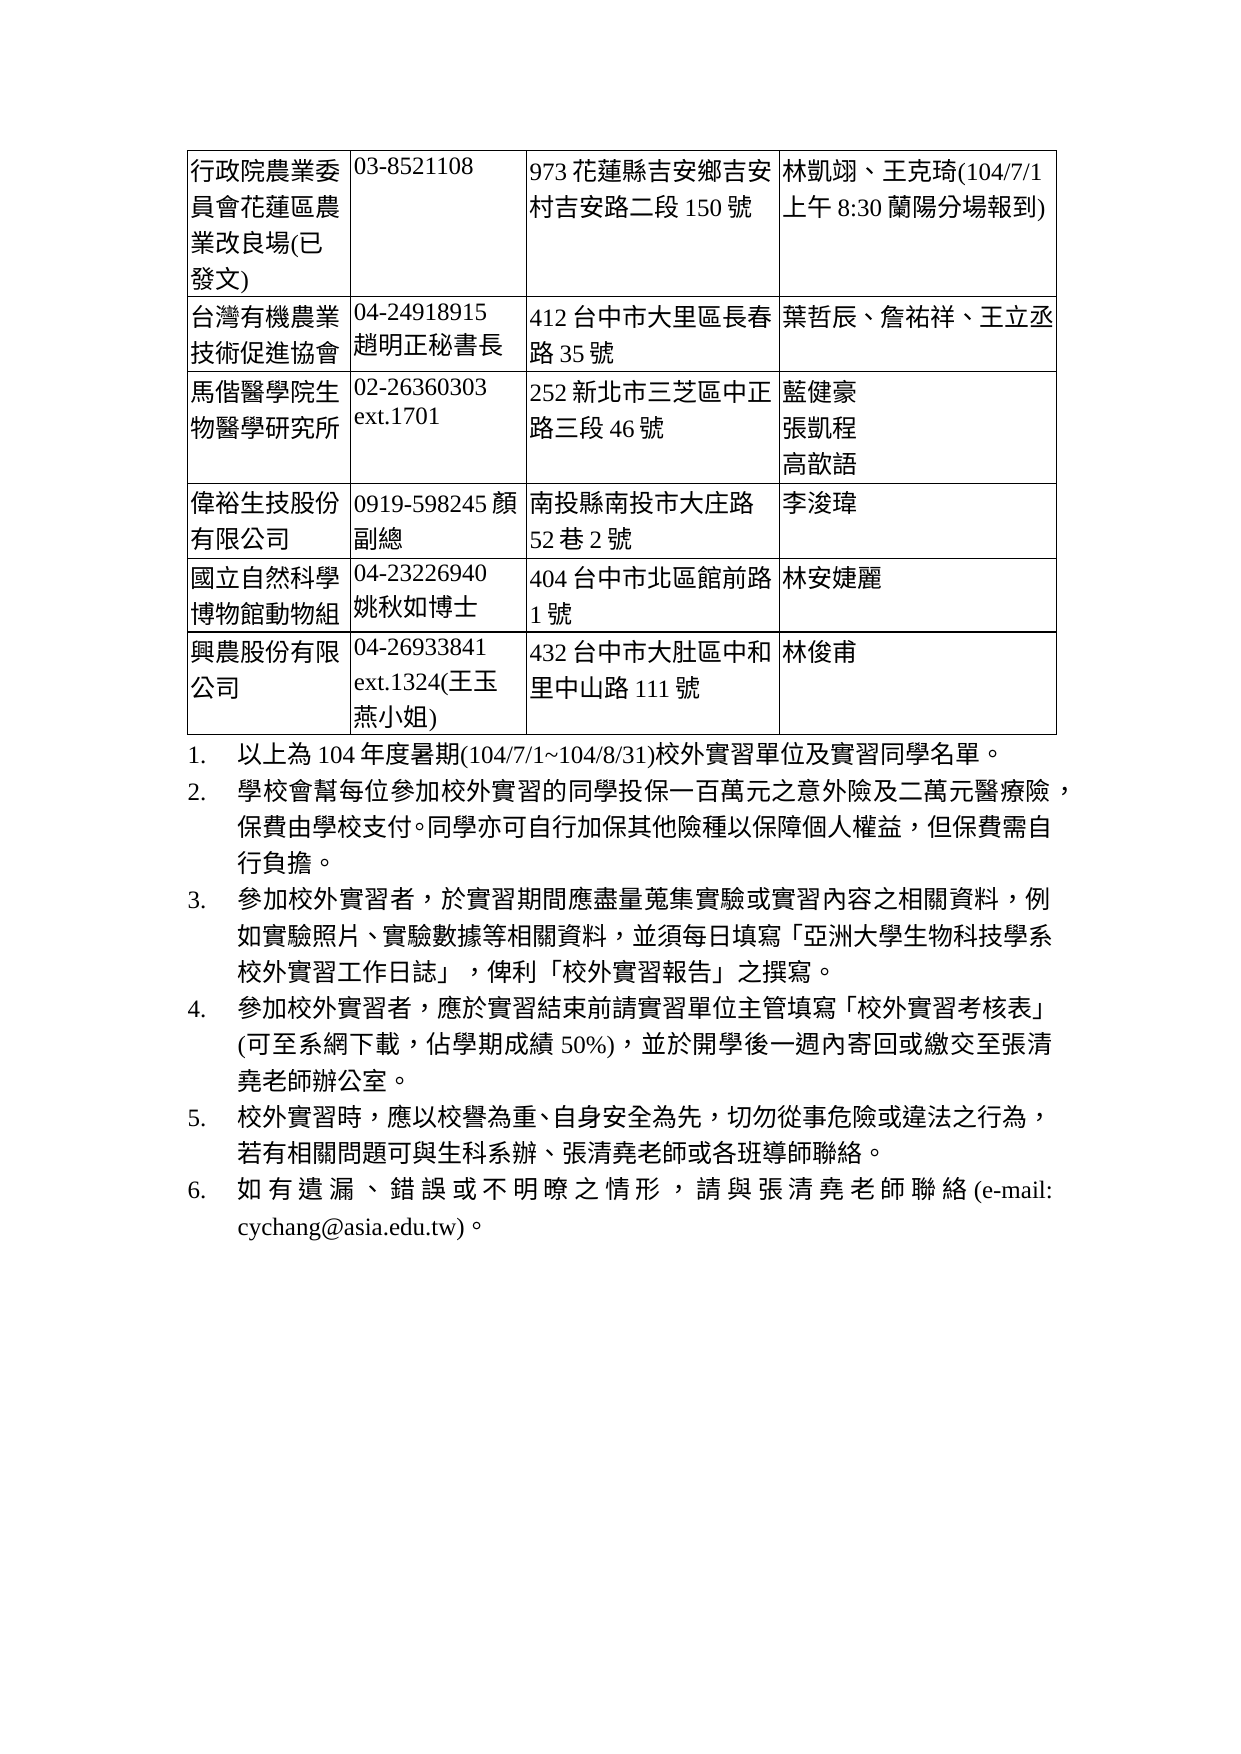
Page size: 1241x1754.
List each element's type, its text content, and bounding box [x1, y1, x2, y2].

table_cell 林俊甫 [780, 633, 1056, 734]
list 參加校外實習者，應於實習結束前請實習單位主管填寫「校外實習考核表」(可至系網下載，佔學期成績50%)，並於開學後一週內寄回或繳交至張清堯老師辦公室。 [187, 988, 1053, 1097]
table_cell 馬偕醫學院生物醫學研究所 [188, 372, 350, 482]
table_cell 0919-598245顏副總 [351, 484, 526, 557]
list 參加校外實習者，於實習期間應盡量蒐集實驗或實習內容之相關資料，例如實驗照片、實驗數據等相關資料，並須每日填寫「亞洲大學生物科技學系校外實習工作日誌」，俾利「校外實習報告」之撰寫。 [187, 880, 1053, 988]
table_cell 973花蓮縣吉安鄉吉安村吉安路二段150號 [527, 151, 779, 296]
table_cell 404台中市北區館前路1號 [527, 559, 779, 631]
table_cell 04-24918915 趙明正秘書長 [351, 297, 526, 371]
table_cell 行政院農業委員會花蓮區農業改良場(已發文) [188, 151, 350, 296]
list 以上為104年度暑期(104/7/1~104/8/31)校外實習單位及實習同學名單。 [187, 735, 1053, 771]
table_cell 葉哲辰、詹祐祥、王立丞 [780, 297, 1056, 371]
list 如有遺漏、錯誤或不明暸之情形，請與張清堯老師聯絡(e-mail: cychang@asia.edu.tw)。 [187, 1170, 1053, 1242]
list 校外實習時，應以校譽為重、自身安全為先，切勿從事危險或違法之行為，若有相關問題可與生科系辦、張清堯老師或各班導師聯絡。 [187, 1097, 1053, 1170]
table_cell 藍健豪 張凱程 高歆語 [780, 372, 1056, 482]
table_cell 國立自然科學博物館動物組 [188, 559, 350, 631]
table_cell 林安婕麗 [780, 559, 1056, 631]
table_cell 252新北市三芝區中正路三段46號 [527, 372, 779, 482]
table_cell 04-23226940 姚秋如博士 [351, 559, 526, 631]
table_cell 03-8521108 [351, 151, 526, 296]
table_cell 04-26933841 ext.1324(王玉燕小姐) [351, 633, 526, 734]
list 學校會幫每位參加校外實習的同學投保一百萬元之意外險及二萬元醫療險，保費由學校支付。同學亦可自行加保其他險種以保障個人權益，但保費需自行負擔。 [187, 771, 1053, 880]
table_cell 432台中市大肚區中和里中山路111號 [527, 633, 779, 734]
table_cell 台灣有機農業技術促進協會 [188, 297, 350, 371]
table_cell 412台中市大里區長春路35號 [527, 297, 779, 371]
table_cell 興農股份有限公司 [188, 633, 350, 734]
table_cell 偉裕生技股份有限公司 [188, 484, 350, 557]
table_cell 南投縣南投市大庄路52巷2號 [527, 484, 779, 557]
table_cell 林凱翊、王克琦(104/7/1上午8:30蘭陽分場報到) [780, 151, 1056, 296]
table_cell 02-26360303 ext.1701 [351, 372, 526, 482]
table_cell 李浚瑋 [780, 484, 1056, 557]
